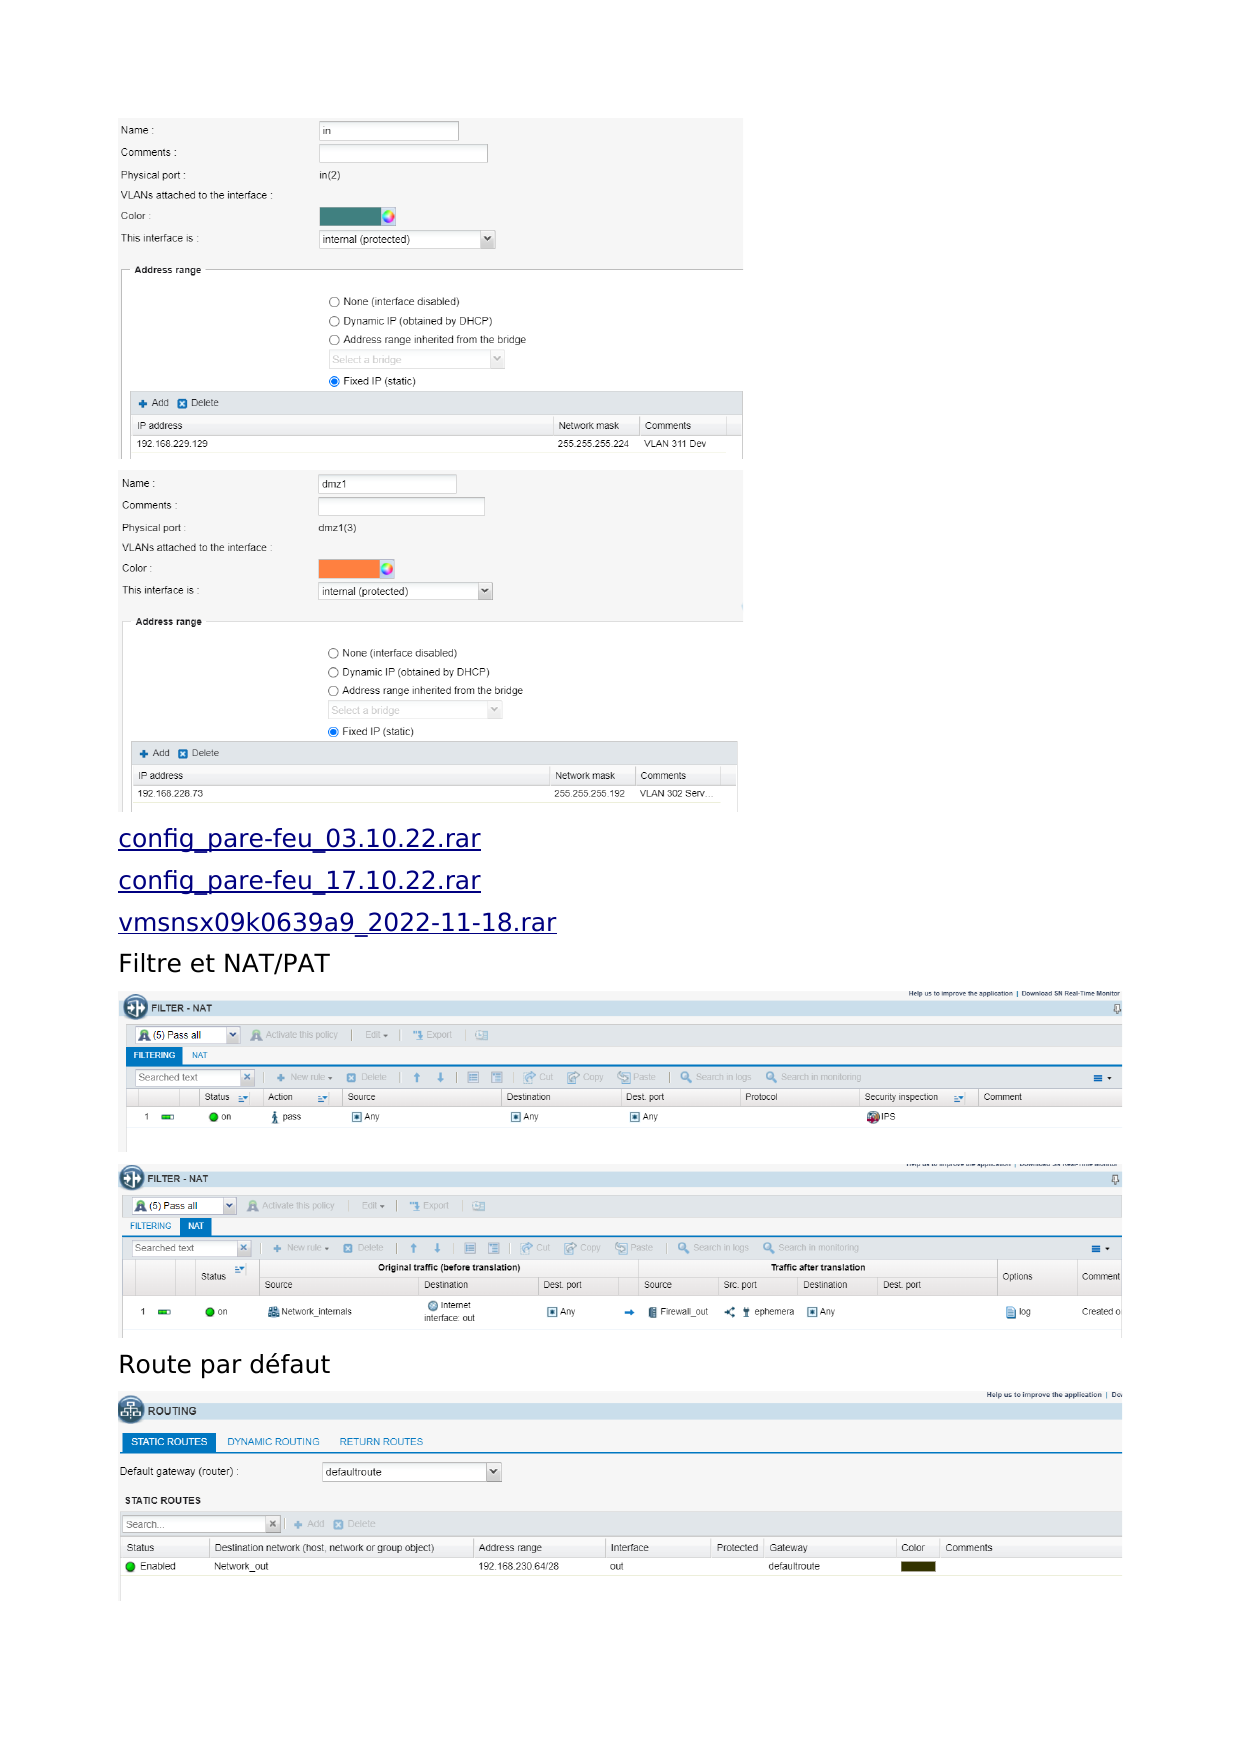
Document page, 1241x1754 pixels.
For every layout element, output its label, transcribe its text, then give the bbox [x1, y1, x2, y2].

picture [118, 470, 744, 812]
picture [118, 1164, 1123, 1338]
text config_pare-feu_17.10.22.rar [118, 866, 1122, 895]
text Filtre et NAT/PAT [118, 949, 1122, 978]
picture [118, 1391, 1123, 1601]
picture [118, 991, 1123, 1152]
text Route par défaut [118, 1350, 1122, 1379]
text config_pare-feu_03.10.22.rar [118, 824, 1122, 853]
picture [118, 118, 744, 459]
text vmsnsx09k0639a9_2022-11-18.rar [118, 908, 1122, 937]
